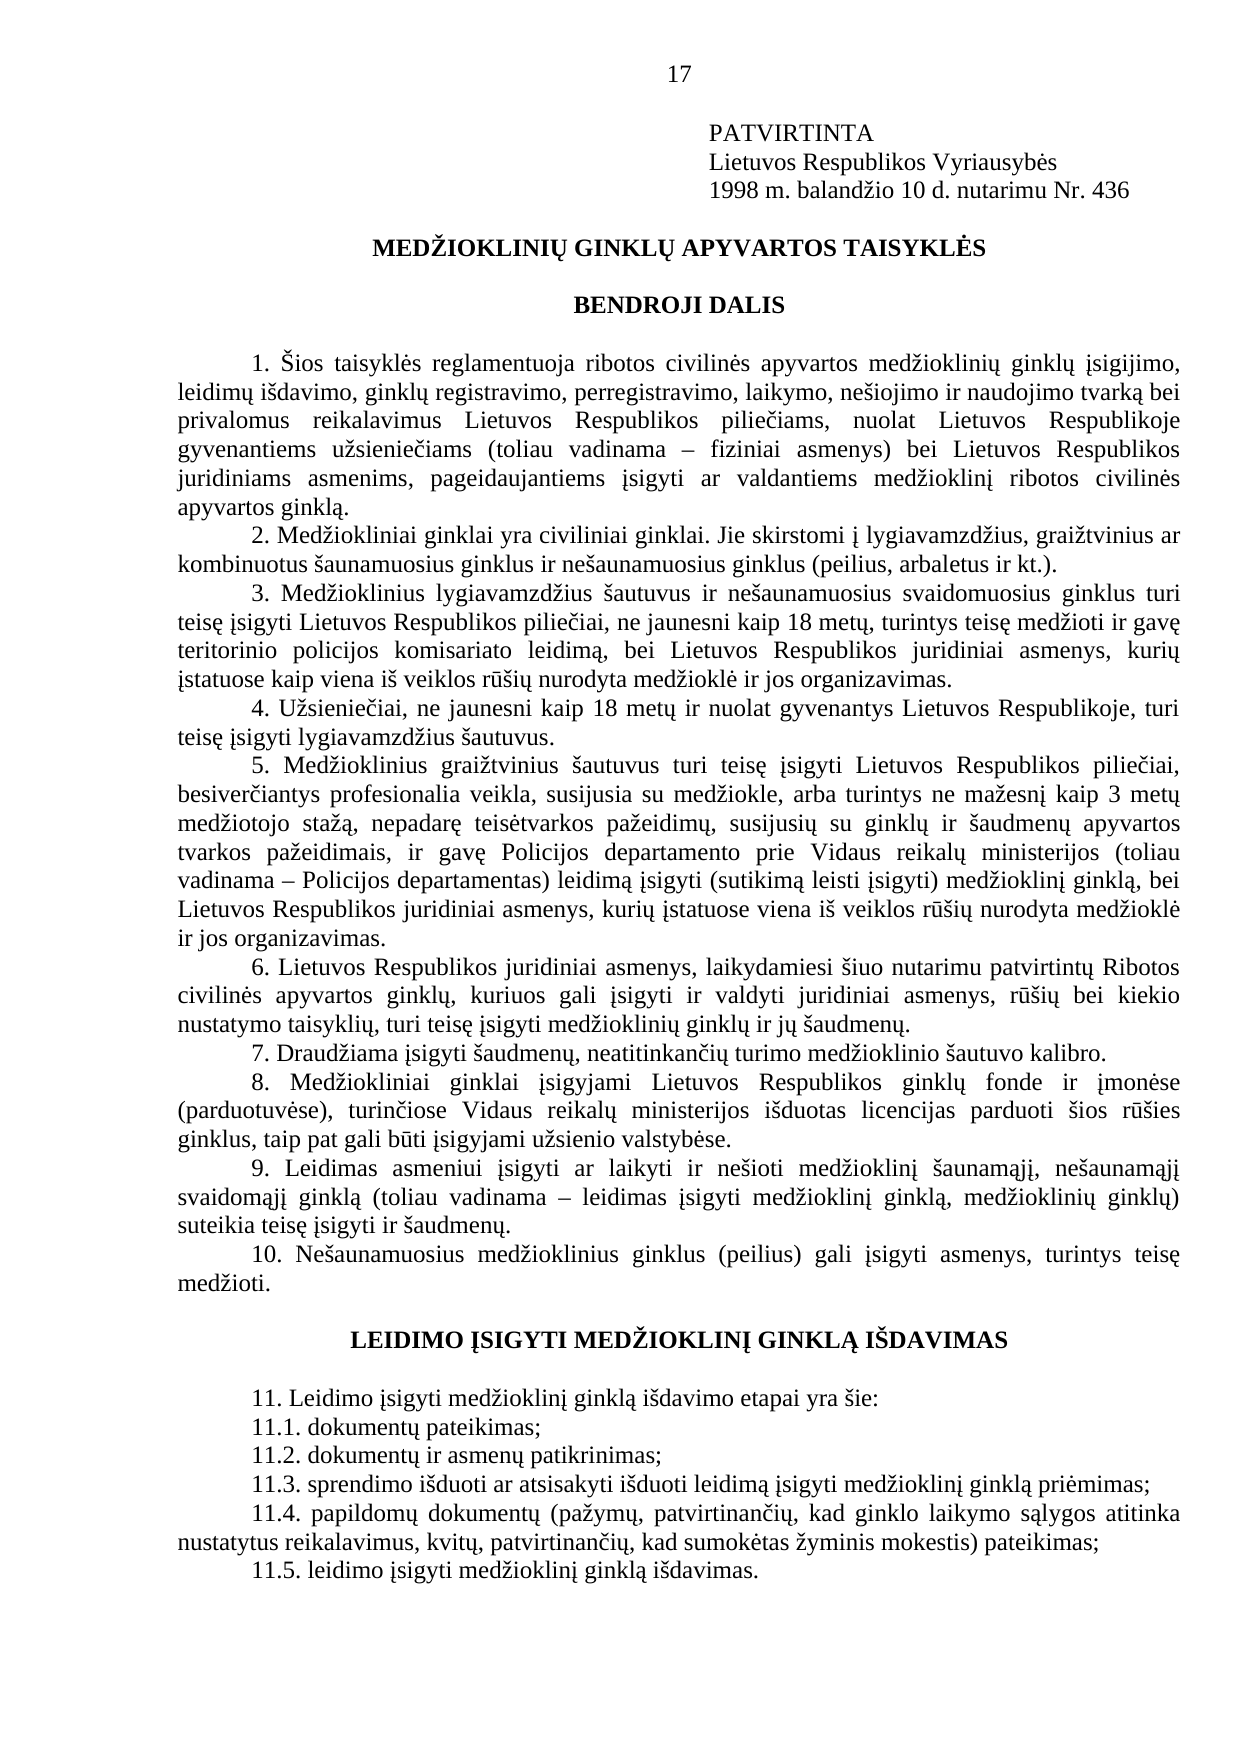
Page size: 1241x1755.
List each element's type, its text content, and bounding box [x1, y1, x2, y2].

text Lietuvos Respublikos Vyriausybės [177, 147, 1181, 176]
text Bendroji dalis [177, 291, 1181, 319]
text 7. Draudžiama įsigyti šaudmenų, neatitinkančių turimo medžioklinio šautuvo kalibro. [177, 1038, 1181, 1067]
text 11.5. leidimo įsigyti medžioklinį ginklą išdavimas. [177, 1556, 1181, 1584]
text 9. Leidimas asmeniui įsigyti ar laikyti ir nešioti medžioklinį šaunamąjį, nešaunamąjį svaidomąjį ginklą (toliau vadinama – leidimas įsigyti medžioklinį ginklą, medžioklinių ginklų) suteikia teisę įsigyti ir šaudmenų. [177, 1153, 1181, 1239]
text 11.4. papildomų dokumentų (pažymų, patvirtinančių, kad ginklo laikymo sąlygos atitinka nustatytus reikalavimus, kvitų, patvirtinančių, kad sumokėtas žyminis mokestis) pateikimas; [177, 1498, 1181, 1556]
text 3. Medžioklinius lygiavamzdžius šautuvus ir nešaunamuosius svaidomuosius ginklus turi teisę įsigyti Lietuvos Respublikos piliečiai, ne jaunesni kaip 18 metų, turintys teisę medžioti ir gavę teritorinio policijos komisariato leidimą, bei Lietuvos Respublikos juridiniai asmenys, kurių įstatuose kaip viena iš veiklos rūšių nurodyta medžioklė ir jos organizavimas. [177, 578, 1181, 693]
text 10. Nešaunamuosius medžioklinius ginklus (peilius) gali įsigyti asmenys, turintys teisę medžioti. [177, 1239, 1181, 1297]
text 11.1. dokumentų pateikimas; [177, 1412, 1181, 1441]
text 11. Leidimo įsigyti medžioklinį ginklą išdavimo etapai yra šie: [177, 1383, 1181, 1412]
text 8. Medžiokliniai ginklai įsigyjami Lietuvos Respublikos ginklų fonde ir įmonėse (parduotuvėse), turinčiose Vidaus reikalų ministerijos išduotas licencijas parduoti šios rūšies ginklus, taip pat gali būti įsigyjami užsienio valstybėse. [177, 1067, 1181, 1153]
text 11.3. sprendimo išduoti ar atsisakyti išduoti leidimą įsigyti medžioklinį ginklą priėmimas; [177, 1469, 1181, 1498]
text 2. Medžiokliniai ginklai yra civiliniai ginklai. Jie skirstomi į lygiavamzdžius, graižtvinius ar kombinuotus šaunamuosius ginklus ir nešaunamuosius ginklus (peilius, arbaletus ir kt.). [177, 521, 1181, 578]
text 6. Lietuvos Respublikos juridiniai asmenys, laikydamiesi šiuo nutarimu patvirtintų Ribotos civilinės apyvartos ginklų, kuriuos gali įsigyti ir valdyti juridiniai asmenys, rūšių bei kiekio nustatymo taisyklių, turi teisę įsigyti medžioklinių ginklų ir jų šaudmenų. [177, 952, 1181, 1038]
text Leidimo įsigyti medžioklinį ginklą išdavimas [177, 1326, 1181, 1354]
text 4. Užsieniečiai, ne jaunesni kaip 18 metų ir nuolat gyvenantys Lietuvos Respublikoje, turi teisę įsigyti lygiavamzdžius šautuvus. [177, 693, 1181, 751]
text 1998 m. balandžio 10 d. nutarimu Nr. 436 [177, 176, 1181, 204]
text Medžioklinių ginklų apyvartos taisyklės [177, 233, 1181, 262]
text 5. Medžioklinius graižtvinius šautuvus turi teisę įsigyti Lietuvos Respublikos piliečiai, besiverčiantys profesionalia veikla, susijusia su medžiokle, arba turintys ne mažesnį kaip 3 metų medžiotojo stažą, nepadarę teisėtvarkos pažeidimų, susijusių su ginklų ir šaudmenų apyvartos tvarkos pažeidimais, ir gavę Policijos departamento prie Vidaus reikalų ministerijos (toliau vadinama – Policijos departamentas) leidimą įsigyti (sutikimą leisti įsigyti) medžioklinį ginklą, bei Lietuvos Respublikos juridiniai asmenys, kurių įstatuose viena iš veiklos rūšių nurodyta medžioklė ir jos organizavimas. [177, 751, 1181, 952]
text 1. Šios taisyklės reglamentuoja ribotos civilinės apyvartos medžioklinių ginklų įsigijimo, leidimų išdavimo, ginklų registravimo, perregistravimo, laikymo, nešiojimo ir naudojimo tvarką bei privalomus reikalavimus Lietuvos Respublikos piliečiams, nuolat Lietuvos Respublikoje gyvenantiems užsieniečiams (toliau vadinama – fiziniai asmenys) bei Lietuvos Respublikos juridiniams asmenims, pageidaujantiems įsigyti ar valdantiems medžioklinį ribotos civilinės apyvartos ginklą. [177, 348, 1181, 521]
text 11.2. dokumentų ir asmenų patikrinimas; [177, 1441, 1181, 1469]
text Patvirtinta [709, 118, 1181, 147]
